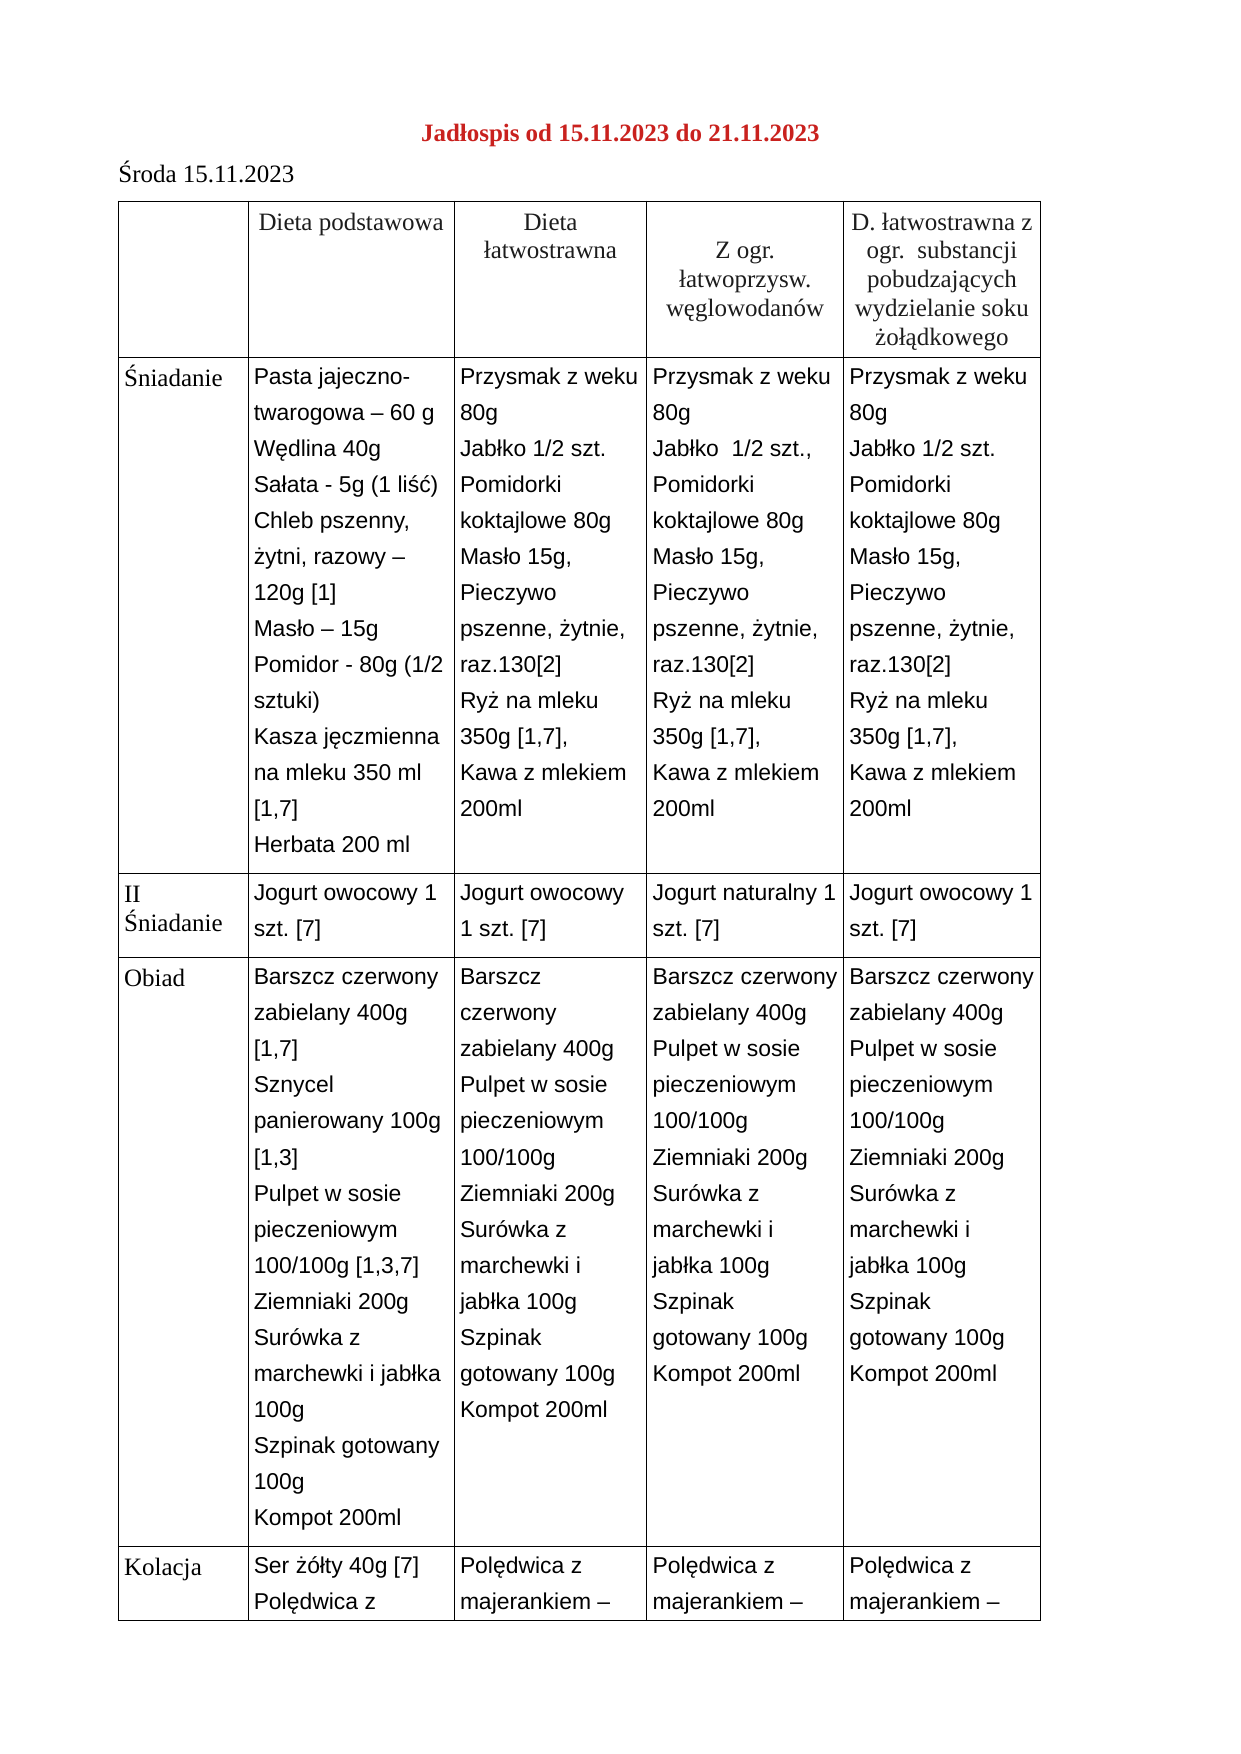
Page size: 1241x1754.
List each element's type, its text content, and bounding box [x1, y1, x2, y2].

table_header Dieta podstawowa [249, 202, 454, 356]
table_header Dieta łatwostrawna [455, 202, 646, 356]
table_cell Pasta jajeczno- twarogowa – 60 g Wędlina 40g Sałata - 5g (1 liść) Chleb pszenny, żytni, razowy – 120g [1] Masło – 15g Pomidor - 80g (1/2 sztuki) Kasza jęczmienna na mleku 350 ml [1,7] Herbata 200 ml [249, 358, 454, 873]
table_cell Polędwica z majerankiem – [455, 1547, 646, 1620]
table_cell Polędwica z majerankiem – [647, 1547, 843, 1620]
table_cell Kolacja [119, 1547, 248, 1620]
table_cell Polędwica z majerankiem – [844, 1547, 1040, 1620]
table_header Z ogr. łatwoprzysw. węglowodanów [647, 202, 843, 356]
text Środa 15.11.2023 [118, 159, 1122, 188]
table_cell Jogurt owocowy 1 szt. [7] [844, 874, 1040, 957]
table_cell II Śniadanie [119, 874, 248, 957]
table_cell Jogurt naturalny 1 szt. [7] [647, 874, 843, 957]
table_header D. łatwostrawna z ogr. substancji pobudzających wydzielanie soku żołądkowego [844, 202, 1040, 356]
table_cell Przysmak z weku 80g Jabłko 1/2 szt. Pomidorki koktajlowe 80g Masło 15g, Pieczywo pszenne, żytnie, raz.130[2] Ryż na mleku 350g [1,7], Kawa z mlekiem 200ml [844, 358, 1040, 873]
text Jadłospis od 15.11.2023 do 21.11.2023 [118, 118, 1122, 147]
table_cell Przysmak z weku 80g Jabłko 1/2 szt., Pomidorki koktajlowe 80g Masło 15g, Pieczywo pszenne, żytnie, raz.130[2] Ryż na mleku 350g [1,7], Kawa z mlekiem 200ml [647, 358, 843, 873]
table_cell Obiad [119, 958, 248, 1546]
table_header [119, 202, 248, 356]
table_cell Barszcz czerwony zabielany 400g Pulpet w sosie pieczeniowym 100/100g Ziemniaki 200g Surówka z marchewki i jabłka 100g Szpinak gotowany 100g Kompot 200ml [844, 958, 1040, 1546]
table_cell Śniadanie [119, 358, 248, 873]
table_cell Przysmak z weku 80g Jabłko 1/2 szt. Pomidorki koktajlowe 80g Masło 15g, Pieczywo pszenne, żytnie, raz.130[2] Ryż na mleku 350g [1,7], Kawa z mlekiem 200ml [455, 358, 646, 873]
table_cell Ser żółty 40g [7] Polędwica z [249, 1547, 454, 1620]
table_cell Barszcz czerwony zabielany 400g Pulpet w sosie pieczeniowym 100/100g Ziemniaki 200g Surówka z marchewki i jabłka 100g Szpinak gotowany 100g Kompot 200ml [647, 958, 843, 1546]
table_cell Jogurt owocowy 1 szt. [7] [455, 874, 646, 957]
table_cell Barszcz czerwony zabielany 400g [1,7] Sznycel panierowany 100g [1,3] Pulpet w sosie pieczeniowym 100/100g [1,3,7] Ziemniaki 200g Surówka z marchewki i jabłka 100g Szpinak gotowany 100g Kompot 200ml [249, 958, 454, 1546]
table_cell Barszcz czerwony zabielany 400g Pulpet w sosie pieczeniowym 100/100g Ziemniaki 200g Surówka z marchewki i jabłka 100g Szpinak gotowany 100g Kompot 200ml [455, 958, 646, 1546]
table_cell Jogurt owocowy 1 szt. [7] [249, 874, 454, 957]
